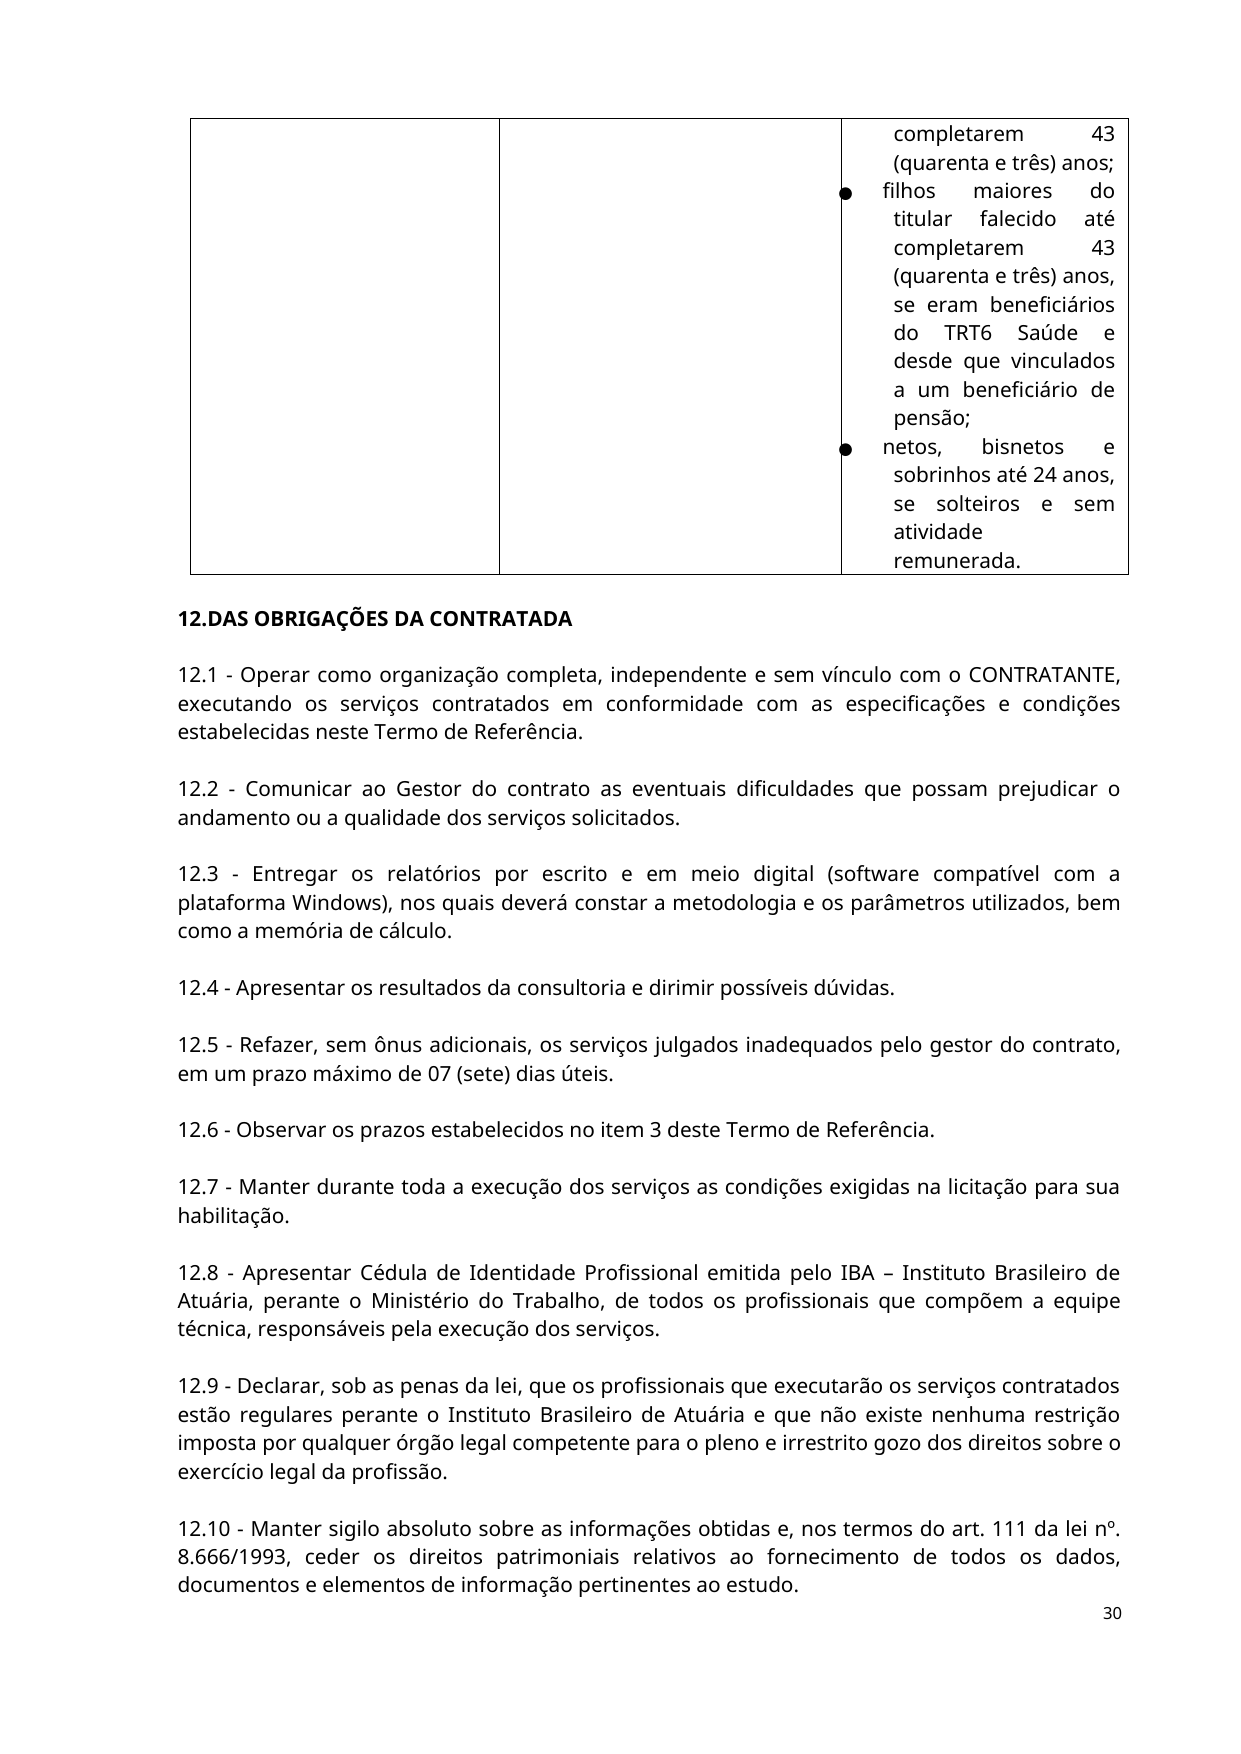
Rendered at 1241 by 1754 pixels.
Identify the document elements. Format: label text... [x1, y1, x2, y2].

text 12.6 - Observar os prazos estabelecidos no item 3 deste Termo de Referência. [177, 1116, 1122, 1144]
text 12.2 - Comunicar ao Gestor do contrato as eventuais dificuldades que possam prejudicar o andamento ou a qualidade dos serviços solicitados. [177, 774, 1122, 831]
text 12.9 - Declarar, sob as penas da lei, que os profissionais que executarão os serviços contratados estão regulares perante o Instituto Brasileiro de Atuária e que não existe nenhuma restrição imposta por qualquer órgão legal competente para o pleno e irrestrito gozo dos direitos sobre o exercício legal da profissão. [177, 1371, 1122, 1485]
text 12.4 - Apresentar os resultados da consultoria e dirimir possíveis dúvidas. [177, 973, 1122, 1002]
text 12.5 - Refazer, sem ônus adicionais, os serviços julgados inadequados pelo gestor do contrato, em um prazo máximo de 07 (sete) dias úteis. [177, 1030, 1122, 1087]
table_cell [500, 119, 841, 574]
text 12.7 - Manter durante toda a execução dos serviços as condições exigidas na licitação para sua habilitação. [177, 1172, 1122, 1229]
text 12.3 - Entregar os relatórios por escrito e em meio digital (software compatível com a plataforma Windows), nos quais deverá constar a metodologia e os parâmetros utilizados, bem como a memória de cálculo. [177, 859, 1122, 945]
text 12.1 - Operar como organização completa, independente e sem vínculo com o CONTRATANTE, executando os serviços contratados em conformidade com as especificações e condições estabelecidas neste Termo de Referência. [177, 661, 1122, 746]
table_cell todos os beneficiários que não se enquadrem nos incisos de I a III do artigo anterior e que estiverem inscritos no plano de saúde, objeto do contrato celebrado pelo Tribunal (Processo nº 97/2012) até o término da sua vigência; filhos, enteados e pessoas que estiveram sob guarda ou tutela do beneficiário titular que não se enquadrem como beneficiários dependentes, até a data em que completarem 43 (quarenta e três) anos; genros e noras, até a data em que completarem 43 (quarenta e três) anos; filhos maiores do titular falecido até completarem 43 (quarenta e três) anos, se eram beneficiários do TRT6 Saúde e desde que vinculados a um beneficiário de pensão; netos, bisnetos e sobrinhos até 24 anos, se solteiros e sem atividade remunerada. [842, 119, 1128, 574]
table_cell [191, 119, 499, 574]
text 12.DAS OBRIGAÇÕES DA CONTRATADA [177, 604, 1122, 632]
text 12.8 - Apresentar Cédula de Identidade Profissional emitida pelo IBA – Instituto Brasileiro de Atuária, perante o Ministério do Trabalho, de todos os profissionais que compõem a equipe técnica, responsáveis pela execução dos serviços. [177, 1258, 1122, 1343]
text 12.10 - Manter sigilo absoluto sobre as informações obtidas e, nos termos do art. 111 da lei nº. 8.666/1993, ceder os direitos patrimoniais relativos ao fornecimento de todos os dados, documentos e elementos de informação pertinentes ao estudo. [177, 1514, 1122, 1599]
